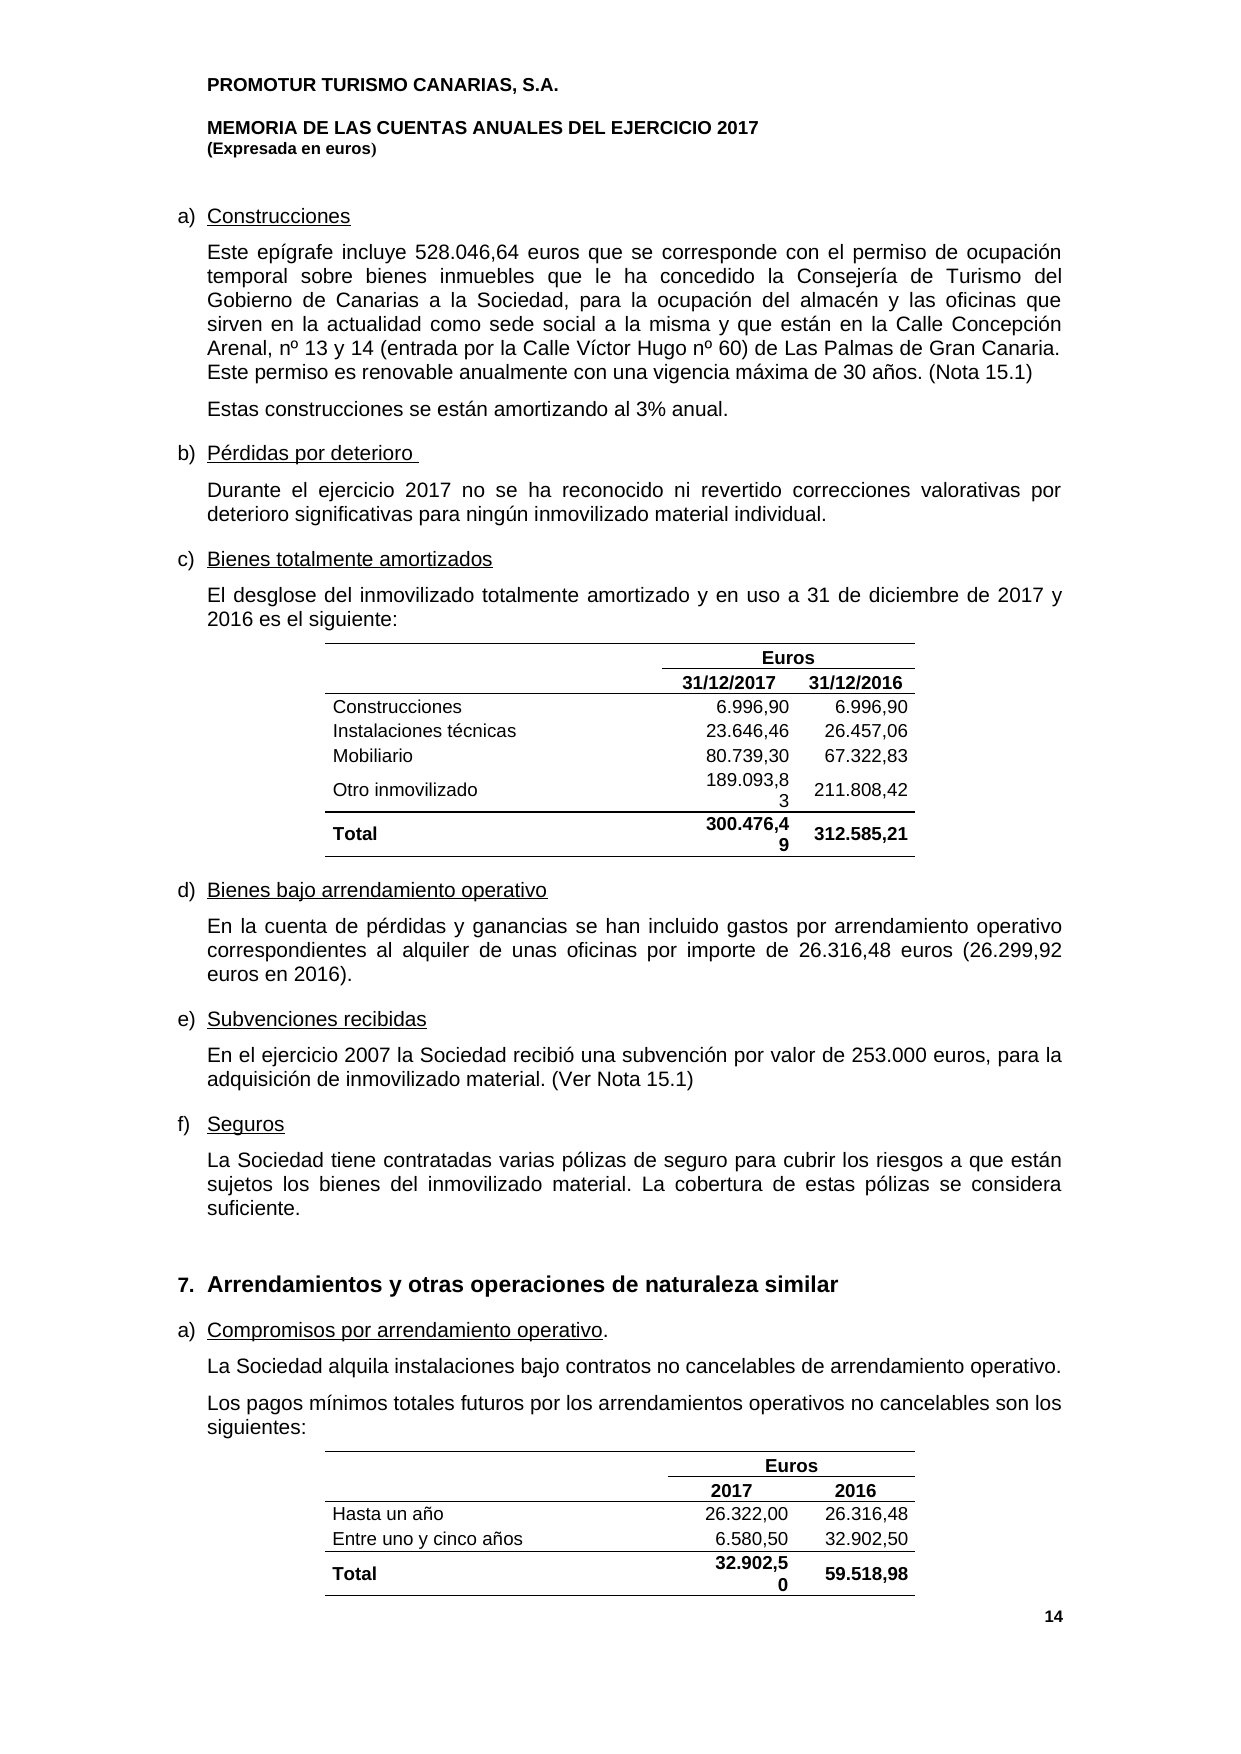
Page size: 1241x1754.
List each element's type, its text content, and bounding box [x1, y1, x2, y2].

table_cell 23.646,46 [662, 718, 796, 743]
table_cell Total [325, 1552, 668, 1595]
table_cell Hasta un año [325, 1502, 668, 1526]
text c) Bienes totalmente amortizados [177, 546, 1063, 570]
text El desglose del inmovilizado totalmente amortizado y en uso a 31 de diciembre de 2017 y 2016 es el siguiente: [207, 583, 1063, 631]
text La Sociedad alquila instalaciones bajo contratos no cancelables de arrendamiento operativo. [207, 1354, 1063, 1378]
text Estas construcciones se están amortizando al 3% anual. [207, 396, 1063, 420]
text a) Compromisos por arrendamiento operativo. [177, 1318, 1063, 1342]
table_cell 32.902,50 [795, 1526, 915, 1551]
table_cell Instalaciones técnicas [325, 718, 662, 743]
table_cell 31/12/2017 [662, 669, 796, 693]
table_cell 59.518,98 [795, 1552, 915, 1595]
table_cell 189.093,83 [662, 768, 796, 811]
text f) Seguros [177, 1112, 1063, 1136]
text a) Construcciones [177, 204, 1063, 228]
table_cell [325, 668, 662, 693]
table_cell 26.322,00 [668, 1502, 795, 1526]
table_cell [325, 1476, 668, 1501]
table_cell 32.902,50 [668, 1552, 795, 1595]
text Durante el ejercicio 2017 no se ha reconocido ni revertido correcciones valorativas por deterioro significativas para ningún inmovilizado material individual. [207, 478, 1063, 526]
text Los pagos mínimos totales futuros por los arrendamientos operativos no cancelables son los siguientes: [207, 1391, 1063, 1438]
table_cell 67.322,83 [796, 743, 915, 768]
table_header Euros [662, 644, 915, 668]
table_cell 6.996,90 [796, 694, 915, 718]
table_cell Construcciones [325, 694, 662, 718]
table_cell 2016 [795, 1477, 915, 1501]
text Este epígrafe incluye 528.046,64 euros que se corresponde con el permiso de ocupación temporal sobre bienes inmuebles que le ha concedido la Consejería de Turismo del Gobierno de Canarias a la Sociedad, para la ocupación del almacén y las oficinas que sirven en la actualidad como sede social a la misma y que están en la Calle Concepción Arenal, nº 13 y 14 (entrada por la Calle Víctor Hugo nº 60) de Las Palmas de Gran Canaria. Este permiso es renovable anualmente con una vigencia máxima de 30 años. (Nota 15.1) [207, 240, 1063, 384]
table_cell 300.476,49 [662, 813, 796, 856]
text En la cuenta de pérdidas y ganancias se han incluido gastos por arrendamiento operativo correspondientes al alquiler de unas oficinas por importe de 26.316,48 euros (26.299,92 euros en 2016). [207, 914, 1063, 986]
text b) Pérdidas por deterioro [177, 441, 1063, 465]
text e) Subvenciones recibidas [177, 1007, 1063, 1031]
table_cell 312.585,21 [796, 813, 915, 856]
list Arrendamientos y otras operaciones de naturaleza similar [177, 1271, 1063, 1297]
table_cell 80.739,30 [662, 743, 796, 768]
text d) Bienes bajo arrendamiento operativo [177, 877, 1063, 901]
table_cell 6.580,50 [668, 1526, 795, 1551]
table_cell 6.996,90 [662, 694, 796, 718]
table_cell Mobiliario [325, 743, 662, 768]
table_cell 211.808,42 [796, 768, 915, 811]
table_cell 26.457,06 [796, 718, 915, 743]
table_cell 2017 [668, 1477, 795, 1501]
table_cell Entre uno y cinco años [325, 1526, 668, 1551]
table_cell 31/12/2016 [796, 669, 915, 693]
text En el ejercicio 2007 la Sociedad recibió una subvención por valor de 253.000 euros, para la adquisición de inmovilizado material. (Ver Nota 15.1) [207, 1043, 1063, 1091]
table_cell Total [325, 813, 662, 856]
table_header [325, 644, 662, 668]
table_cell 26.316,48 [795, 1502, 915, 1526]
table_header Euros [668, 1452, 915, 1476]
text La Sociedad tiene contratadas varias pólizas de seguro para cubrir los riesgos a que están sujetos los bienes del inmovilizado material. La cobertura de estas pólizas se considera suficiente. [207, 1148, 1063, 1220]
table_cell Otro inmovilizado [325, 768, 662, 811]
table_header [325, 1452, 668, 1476]
